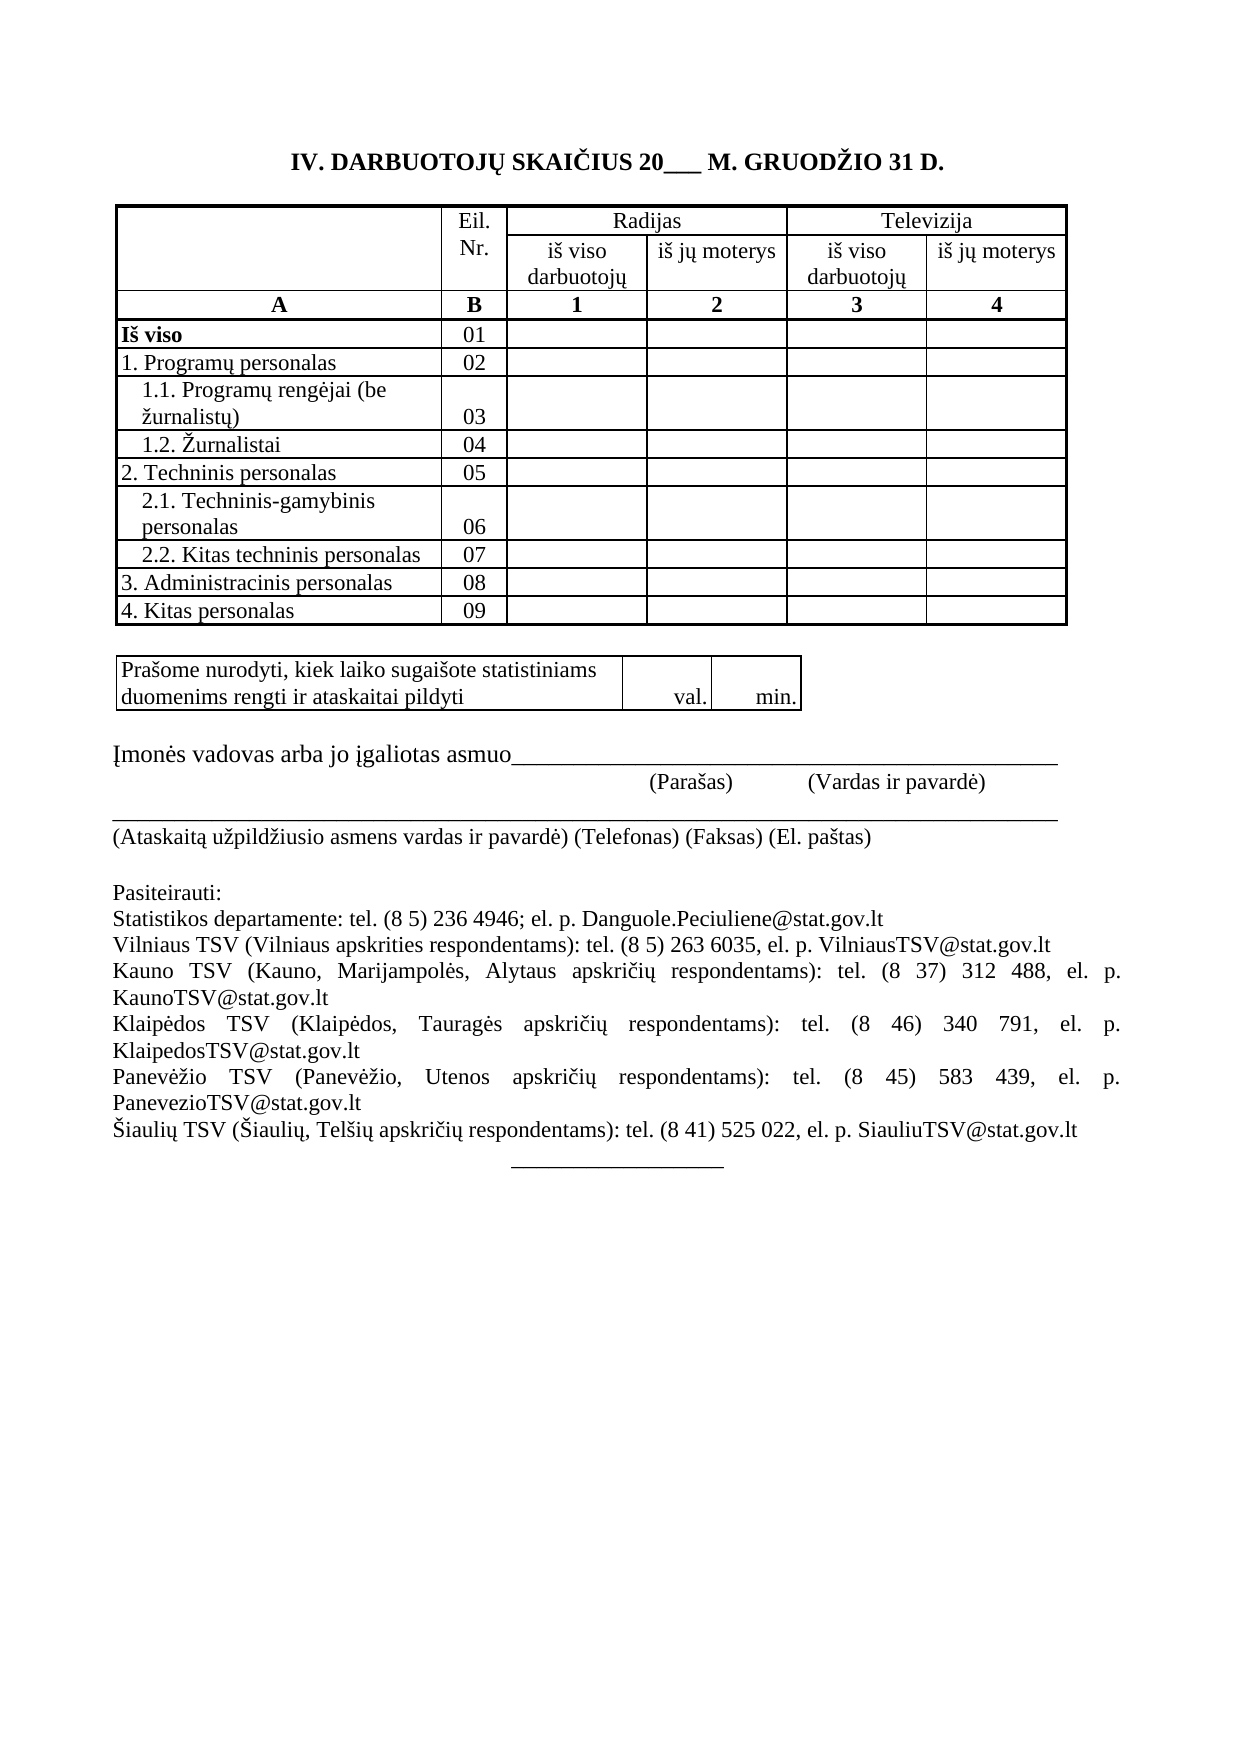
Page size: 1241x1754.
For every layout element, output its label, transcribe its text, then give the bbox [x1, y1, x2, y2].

table_cell [927, 431, 1065, 457]
table_cell 1. Programų personalas [118, 349, 441, 375]
text _ [112, 795, 1122, 823]
table_cell [788, 569, 926, 595]
table_cell 03 [442, 377, 506, 429]
table_cell [508, 349, 646, 375]
table_header Televizija [788, 208, 1065, 234]
table_cell [927, 569, 1065, 595]
table_cell [648, 321, 786, 347]
table_cell [508, 541, 646, 567]
table_cell [788, 541, 926, 567]
table_cell 08 [442, 569, 506, 595]
table_cell 05 [442, 459, 506, 485]
text (Parašas) (Vardas ir pavardė) [512, 768, 1122, 795]
table_cell Iš viso [118, 321, 441, 347]
table_cell 09 [442, 597, 506, 623]
table_cell 2 [648, 291, 786, 318]
table_cell [648, 459, 786, 485]
text IV. DARBUOTOJŲ SKAIČIUS 20___ M. GRUODŽIO 31 D. [112, 147, 1122, 176]
table_cell [648, 349, 786, 375]
table_cell [927, 321, 1065, 347]
table_cell [927, 597, 1065, 623]
table_cell 2. Techninis personalas [118, 459, 441, 485]
table_cell [927, 377, 1065, 429]
table_cell [648, 541, 786, 567]
table_cell [508, 597, 646, 623]
table_cell 04 [442, 431, 506, 457]
table_cell [788, 459, 926, 485]
text Vilniaus TSV (Vilniaus apskrities respondentams): tel. (8 5) 263 6035, el. p. VilniausTSV@stat.gov.lt [112, 931, 1122, 958]
table_cell [508, 569, 646, 595]
table_cell 3 [788, 291, 926, 318]
table_cell 4 [927, 291, 1065, 318]
table_cell 2.2. Kitas techninis personalas [118, 541, 441, 567]
table_cell 1 [508, 291, 646, 318]
table_cell [927, 459, 1065, 485]
text Šiaulių TSV (Šiaulių, Telšių apskričių respondentams): tel. (8 41) 525 022, el. p. SiauliuTSV@stat.gov.lt [112, 1116, 1122, 1142]
text Įmonės vadovas arba jo įgaliotas asmuo [112, 739, 1122, 768]
table_cell [648, 569, 786, 595]
table_header Prašome nurodyti, kiek laiko sugaišote statistiniams duomenims rengti ir ataskaitai pildyti [117, 657, 622, 709]
text Kauno TSV (Kauno, Marijampolės, Alytaus apskričių respondentams): tel. (8 37) 312 488, el. p. KaunoTSV@stat.gov.lt [112, 958, 1122, 1010]
table_cell [788, 349, 926, 375]
text Klaipėdos TSV (Klaipėdos, Tauragės apskričių respondentams): tel. (8 46) 340 791, el. p. KlaipedosTSV@stat.gov.lt [112, 1010, 1122, 1063]
table_header min. [712, 657, 800, 709]
table_cell iš viso darbuotojų [788, 236, 926, 290]
table_cell 4. Kitas personalas [118, 597, 441, 623]
text Statistikos departamente: tel. (8 5) 236 4946; el. p. Danguole.Peciuliene@stat.gov.lt [112, 905, 1122, 931]
table_header val. [623, 657, 711, 709]
table_cell 1.1. Programų rengėjai (be žurnalistų) [118, 377, 441, 429]
table_cell [508, 377, 646, 429]
table_cell [648, 377, 786, 429]
table_cell [508, 459, 646, 485]
table_cell 1.2. Žurnalistai [118, 431, 441, 457]
table_cell 01 [442, 321, 506, 347]
table_cell 2.1. Techninis-gamybinis personalas [118, 487, 441, 539]
table_cell [788, 321, 926, 347]
table_cell [648, 597, 786, 623]
table_cell [788, 597, 926, 623]
table_cell 07 [442, 541, 506, 567]
table_cell iš jų moterys [927, 236, 1065, 290]
table_header [118, 208, 441, 290]
text Panevėžio TSV (Panevėžio, Utenos apskričių respondentams): tel. (8 45) 583 439, el. p. PanevezioTSV@stat.gov.lt [112, 1063, 1122, 1116]
text (Ataskaitą užpildžiusio asmens vardas ir pavardė) (Telefonas) (Faksas) (El. paštas) [112, 823, 1122, 850]
table_header [802, 655, 1067, 709]
table_cell iš jų moterys [648, 236, 786, 290]
table_cell 3. Administracinis personalas [118, 569, 441, 595]
table_header Radijas [508, 208, 786, 234]
table_cell [927, 541, 1065, 567]
table_cell [927, 349, 1065, 375]
table_cell [648, 431, 786, 457]
table_cell [927, 487, 1065, 539]
table_cell iš viso darbuotojų [508, 236, 646, 290]
table_cell [648, 487, 786, 539]
table_cell 02 [442, 349, 506, 375]
table_header Eil. Nr. [442, 208, 506, 290]
table_cell [788, 377, 926, 429]
table_cell A [118, 291, 441, 318]
table_cell 06 [442, 487, 506, 539]
table_cell [788, 431, 926, 457]
table_cell [508, 321, 646, 347]
table_cell [508, 431, 646, 457]
table_cell [508, 487, 646, 539]
text Pasiteirauti: [112, 878, 1122, 905]
table_cell B [442, 291, 506, 318]
text _________________ [112, 1142, 1122, 1171]
table_cell [788, 487, 926, 539]
